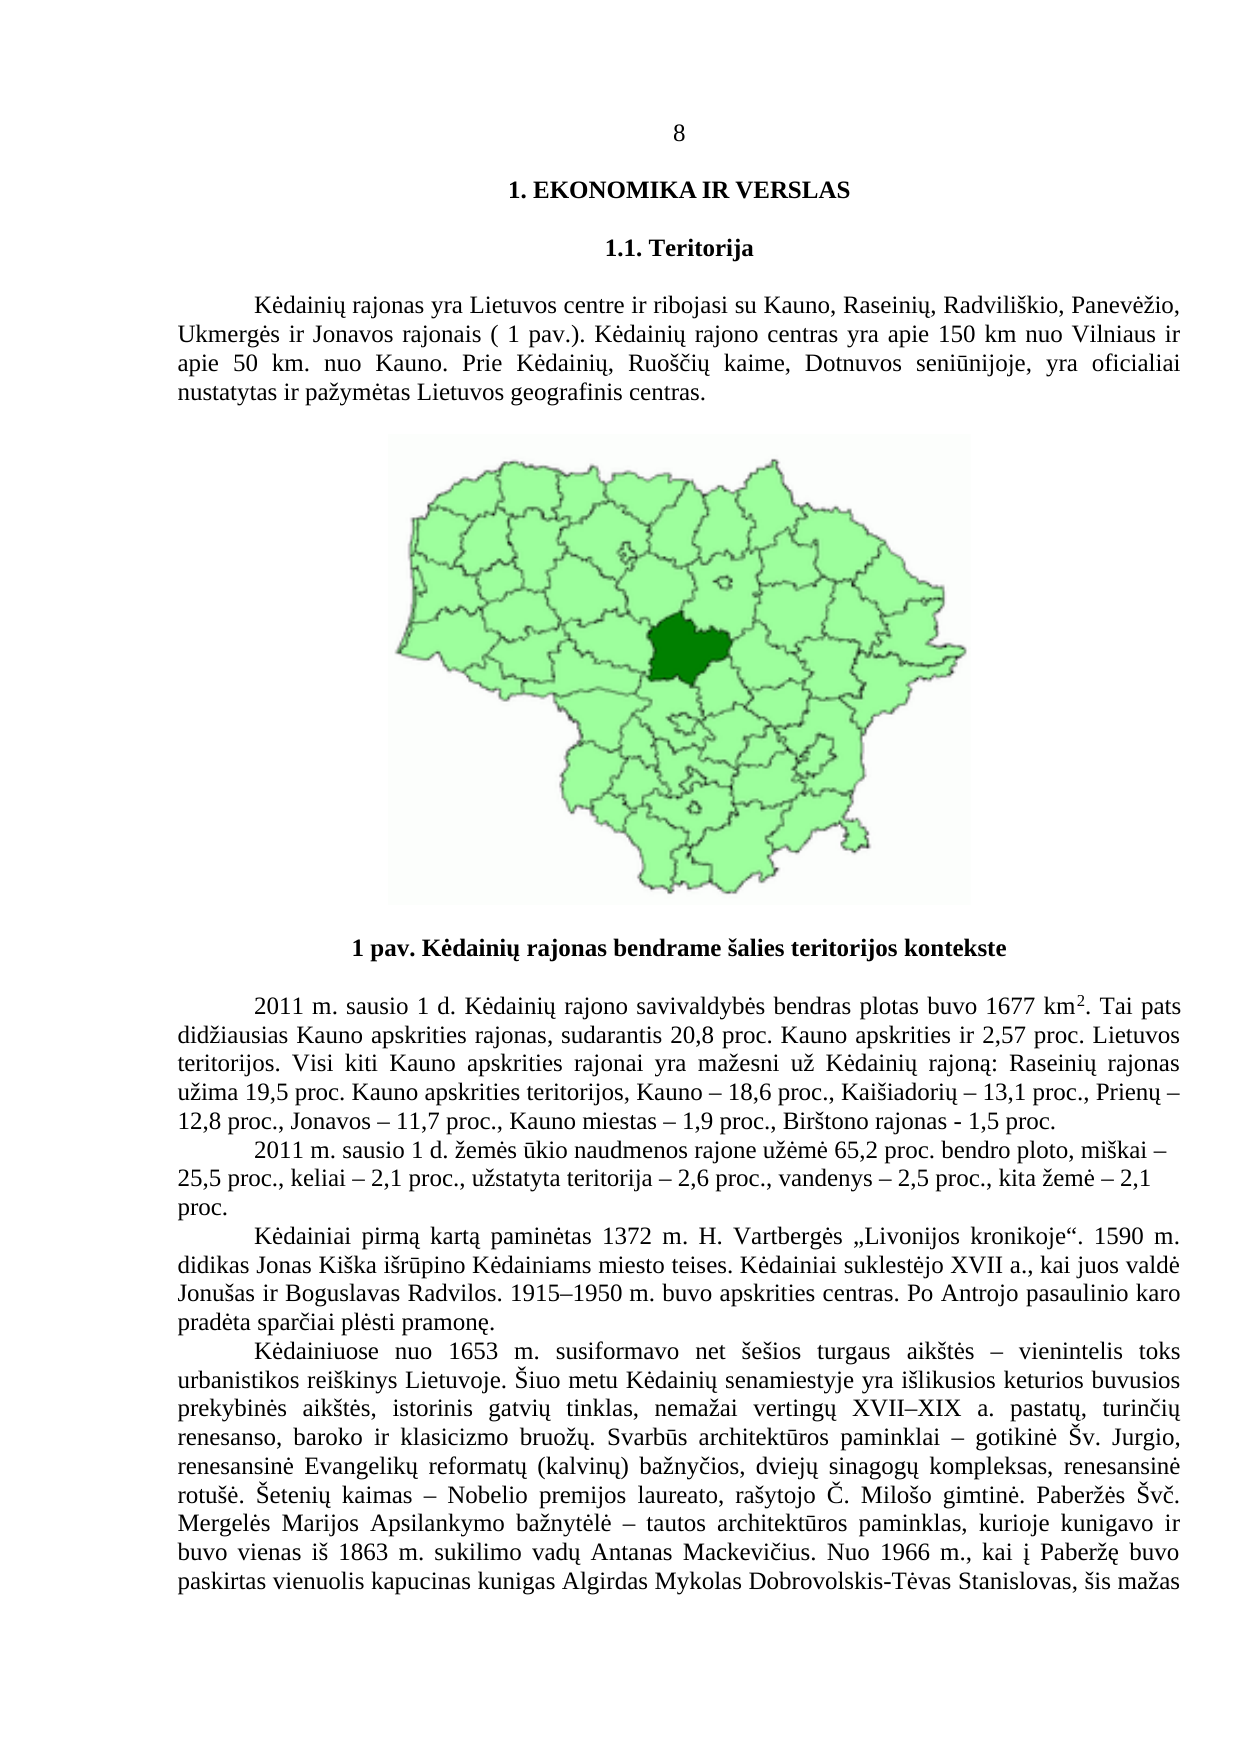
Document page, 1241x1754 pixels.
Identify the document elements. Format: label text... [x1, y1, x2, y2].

text 1.1. Teritorija [177, 233, 1181, 262]
text 2011 m. sausio 1 d. žemės ūkio naudmenos rajone užėmė 65,2 proc. bendro ploto, miškai – 25,5 proc., keliai – 2,1 proc., užstatyta teritorija – 2,6 proc., vandenys – 2,5 proc., kita žemė – 2,1 proc. [177, 1135, 1181, 1221]
text 2011 m. sausio 1 d. Kėdainių rajono savivaldybės bendras plotas buvo 1677 km2. Tai pats didžiausias Kauno apskrities rajonas, sudarantis 20,8 proc. Kauno apskrities ir 2,57 proc. Lietuvos teritorijos. Visi kiti Kauno apskrities rajonai yra mažesni už Kėdainių rajoną: Raseinių rajonas užima 19,5 proc. Kauno apskrities teritorijos, Kauno – 18,6 proc., Kaišiadorių – 13,1 proc., Prienų – 12,8 proc., Jonavos – 11,7 proc., Kauno miestas – 1,9 proc., Birštono rajonas - 1,5 proc. [177, 991, 1181, 1135]
text Kėdainių rajonas yra Lietuvos centre ir ribojasi su Kauno, Raseinių, Radviliškio, Panevėžio, Ukmergės ir Jonavos rajonais ( 1 pav.). Kėdainių rajono centras yra apie 150 km nuo Vilniaus ir apie 50 km. nuo Kauno. Prie Kėdainių, Ruoščių kaime, Dotnuvos seniūnijoje, yra oficialiai nustatytas ir pažymėtas Lietuvos geografinis centras. [177, 291, 1181, 406]
text Kėdainiuose nuo 1653 m. susiformavo net šešios turgaus aikštės – vienintelis toks urbanistikos reiškinys Lietuvoje. Šiuo metu Kėdainių senamiestyje yra išlikusios keturios buvusios prekybinės aikštės, istorinis gatvių tinklas, nemažai vertingų XVII–XIX a. pastatų, turinčių renesanso, baroko ir klasicizmo bruožų. Svarbūs architektūros paminklai – gotikinė Šv. Jurgio, renesansinė Evangelikų reformatų (kalvinų) bažnyčios, dviejų sinagogų kompleksas, renesansinė rotušė. Šetenių kaimas – Nobelio premijos laureato, rašytojo Č. Milošo gimtinė. Paberžės Švč. Mergelės Marijos Apsilankymo bažnytėlė – tautos architektūros paminklas, kurioje kunigavo ir buvo vienas iš 1863 m. sukilimo vadų Antanas Mackevičius. Nuo 1966 m., kai į Paberžę buvo paskirtas vienuolis kapucinas kunigas Algirdas Mykolas Dobrovolskis-Tėvas Stanislovas, šis mažas [177, 1336, 1181, 1595]
text 1. EKONOMIKA IR VERSLAS [177, 176, 1181, 204]
text 1 pav. Kėdainių rajonas bendrame šalies teritorijos kontekste [177, 933, 1181, 962]
text Kėdainiai pirmą kartą paminėtas 1372 m. H. Vartbergės „Livonijos kronikoje“. 1590 m. didikas Jonas Kiška išrūpino Kėdainiams miesto teises. Kėdainiai suklestėjo XVII a., kai juos valdė Jonušas ir Boguslavas Radvilos. 1915–1950 m. buvo apskrities centras. Po Antrojo pasaulinio karo pradėta sparčiai plėsti pramonę. [177, 1221, 1181, 1336]
